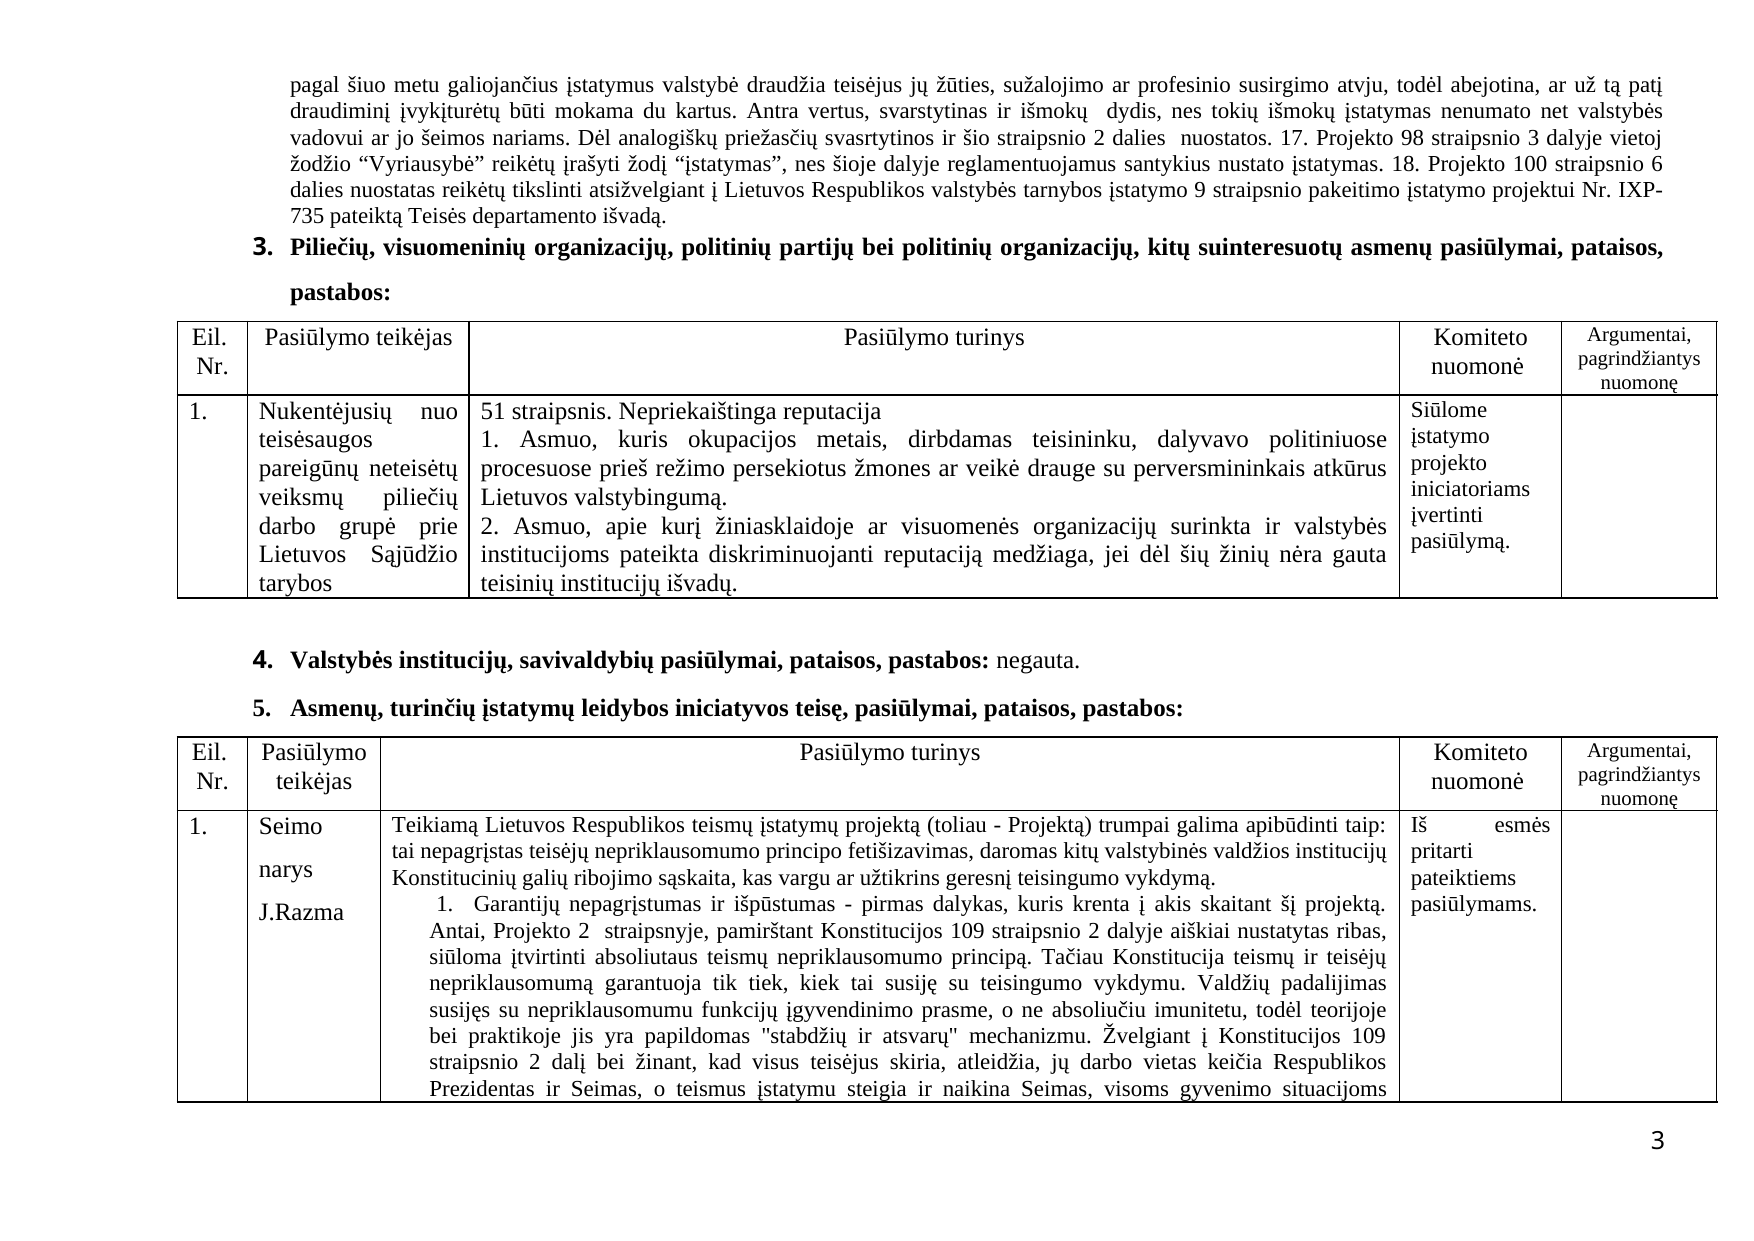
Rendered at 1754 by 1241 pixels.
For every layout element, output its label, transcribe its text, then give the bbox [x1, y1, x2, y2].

table_cell Siūlome įstatymo projekto iniciatoriams įvertinti pasiūlymą. [1400, 396, 1561, 597]
table_cell Nukentėjusių nuo teisėsaugos pareigūnų neteisėtų veiksmų piliečių darbo grupė prie Lietuvos Sąjūdžio tarybos [248, 396, 468, 597]
table_cell Seimo narys J.Razma [248, 811, 380, 1101]
table_cell 1. [178, 396, 247, 597]
list pagal šiuo metu galiojančius įstatymus valstybė draudžia teisėjus jų žūties, sužalojimo ar profesinio susirgimo atvju, todėl abejotina, ar už tą patį draudiminį įvykįturėtų būti mokama du kartus. Antra vertus, svarstytinas ir išmokų dydis, nes tokių išmokų įstatymas nenumato net valstybės vadovui ar jo šeimos nariams. Dėl analogiškų priežasčių svasrtytinos ir šio straipsnio 2 dalies nuostatos. 17. Projekto 98 straipsnio 3 dalyje vietoj žodžio “Vyriausybė” reikėtų įrašyti žodį “įstatymas”, nes šioje dalyje reglamentuojamus santykius nustato įstatymas. 18. Projekto 100 straipsnio 6 dalies nuostatas reikėtų tikslinti atsižvelgiant į Lietuvos Respublikos valstybės tarnybos įstatymo 9 straipsnio pakeitimo įstatymo projektui Nr. IXP-735 pateiktą Teisės departamento išvadą. [252, 71, 1665, 229]
table_header Komiteto nuomonė [1400, 322, 1561, 394]
table_header Argumentai, pagrindžiantys nuomonę [1562, 738, 1716, 810]
table_header Pasiūlymo turinys [381, 738, 1399, 810]
list Asmenų, turinčių įstatymų leidybos iniciatyvos teisę, pasiūlymai, pataisos, pastabos: [252, 693, 1665, 722]
table_header Pasiūlymo turinys [470, 322, 1399, 394]
table_header Eil. Nr. [178, 738, 247, 810]
table_header Pasiūlymo teikėjas [248, 322, 468, 394]
list Piliečių, visuomeninių organizacijų, politinių partijų bei politinių organizacijų, kitų suinteresuotų asmenų pasiūlymai, pataisos, pastabos: [252, 229, 1665, 306]
table_header Komiteto nuomonė [1400, 738, 1561, 810]
table_cell 51 straipsnis. Nepriekaištinga reputacija 1. Asmuo, kuris okupacijos metais, dirbdamas teisininku, dalyvavo politiniuose procesuose prieš režimo persekiotus žmones ar veikė drauge su perversmininkais atkūrus Lietuvos valstybingumą. 2. Asmuo, apie kurį žiniasklaidoje ar visuomenės organizacijų surinkta ir valstybės institucijoms pateikta diskriminuojanti reputaciją medžiaga, jei dėl šių žinių nėra gauta teisinių institucijų išvadų. [470, 396, 1399, 597]
table_header Argumentai, pagrindžiantys nuomonę [1562, 322, 1716, 394]
table_cell 1. [178, 811, 247, 1101]
table_cell [1562, 396, 1716, 597]
table_cell [1562, 811, 1716, 1101]
list Valstybės institucijų, savivaldybių pasiūlymai, pataisos, pastabos: negauta. [252, 642, 1665, 676]
table_header Eil. Nr. [178, 322, 247, 394]
table_header Pasiūlymo teikėjas [248, 738, 380, 810]
table_cell Iš esmės pritarti pateiktiems pasiūlymams. [1400, 811, 1561, 1101]
